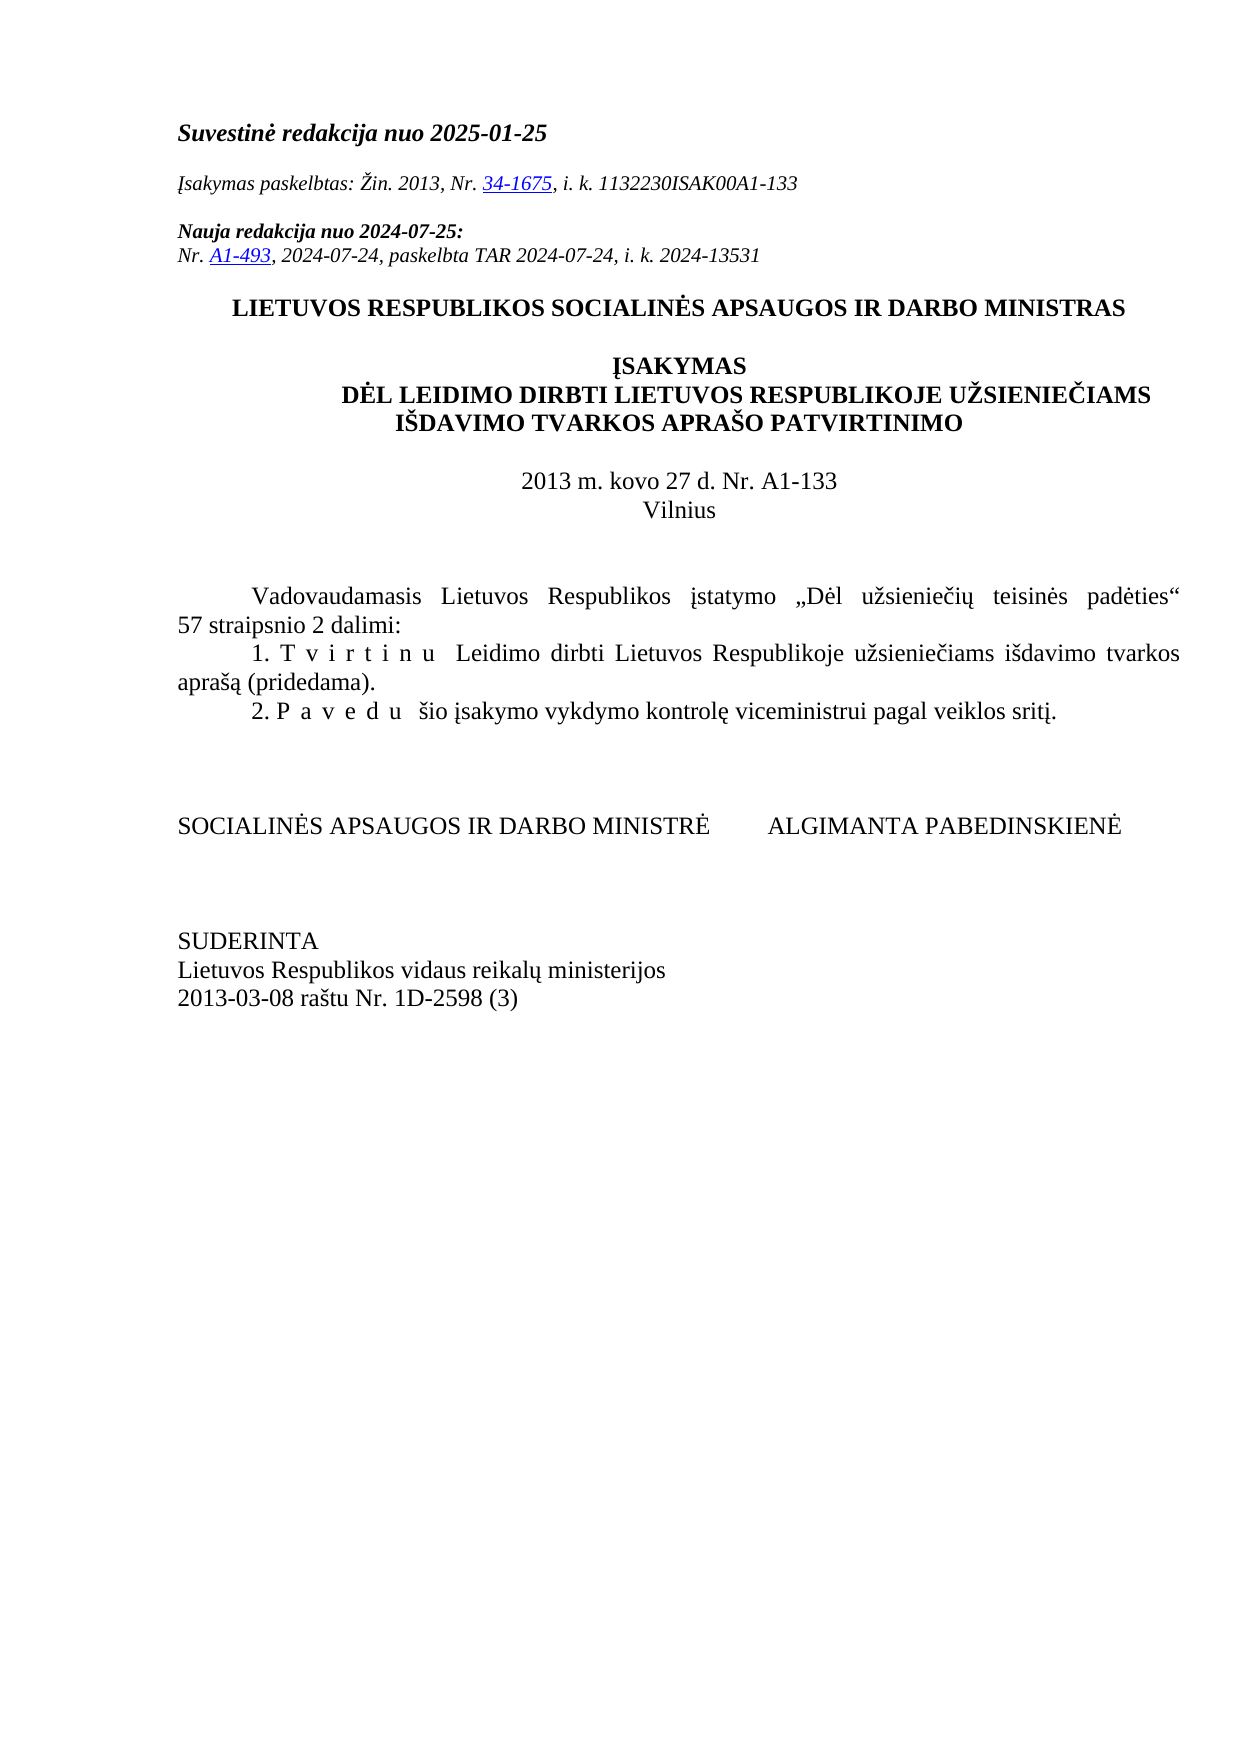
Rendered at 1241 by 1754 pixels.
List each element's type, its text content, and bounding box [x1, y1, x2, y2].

text 2013 m. kovo 27 d. Nr. A1-133 [177, 466, 1181, 495]
text 2. Pavedu šio įsakymo vykdymo kontrolę viceministrui pagal veiklos sritį. [177, 696, 1181, 725]
text Vilnius [177, 495, 1181, 523]
text Įsakymas paskelbtas: Žin. 2013, Nr. 34-1675, i. k. 1132230ISAK00A1-133 [177, 171, 1181, 195]
text SUDERINTA [177, 926, 1181, 955]
text DĖL LEIDIMO DIRBTI LIETUVOS RESPUBLIKOJE UŽSIENIEČIAMS IŠDAVIMO TVARKOS APRAŠO PATVIRTINIMO [177, 380, 1181, 437]
text Suvestinė redakcija nuo 2025-01-25 [177, 118, 1181, 147]
text Lietuvos Respublikos vidaus reikalų ministerijos [177, 955, 1181, 983]
text Nr. A1-493, 2024-07-24, paskelbta TAR 2024-07-24, i. k. 2024-13531 [177, 243, 1181, 267]
text 1. Tvirtinu Leidimo dirbti Lietuvos Respublikoje užsieniečiams išdavimo tvarkos aprašą (pridedama). [177, 638, 1181, 696]
text 2013-03-08 raštu Nr. 1D-2598 (3) [177, 983, 1181, 1012]
text Socialinės apsaugos ir darbo ministrė Algimanta Pabedinskienė [177, 811, 1181, 840]
text Vadovaudamasis Lietuvos Respublikos įstatymo „Dėl užsieniečių teisinės padėties“ 57 straipsnio 2 dalimi: [177, 581, 1181, 638]
text LIETUVOS RESPUBLIKOS SOCIALINĖS APSAUGOS IR DARBO MINISTRAS [177, 293, 1181, 322]
text Nauja redakcija nuo 2024-07-25: [177, 219, 1181, 243]
text ĮSAKYMAS [177, 351, 1181, 380]
